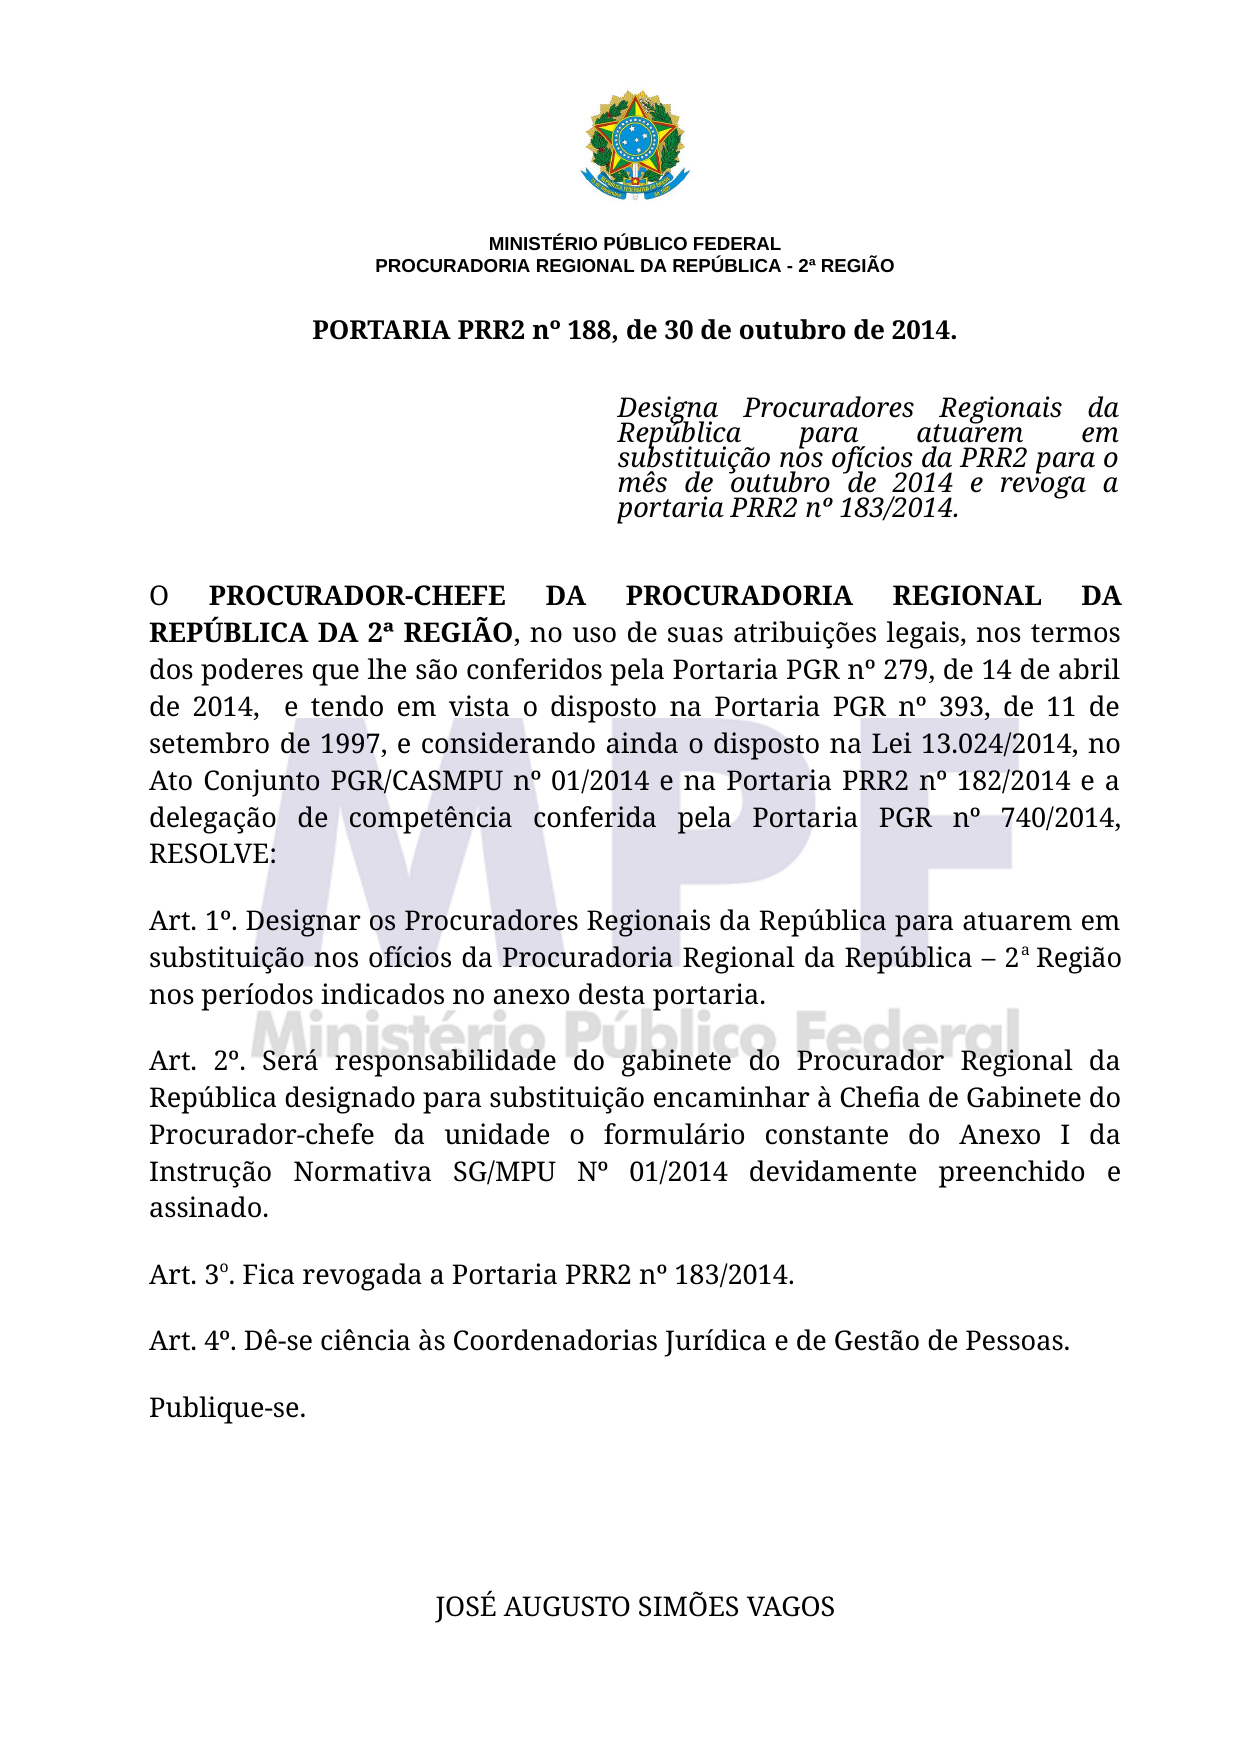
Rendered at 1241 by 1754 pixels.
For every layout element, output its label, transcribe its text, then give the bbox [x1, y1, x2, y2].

picture [576, 87, 694, 203]
text Art. 1º. Designar os Procuradores Regionais da República para atuarem em substituição nos ofícios da Procuradoria Regional da República – 2a Região nos períodos indicados no anexo desta portaria. [149, 901, 1122, 1012]
text Art. 2º. Será responsabilidade do gabinete do Procurador Regional da República designado para substituição encaminhar à Chefia de Gabinete do Procurador-chefe da unidade o formulário constante do Anexo I da Instrução Normativa SG/MPU Nº 01/2014 devidamente preenchido e assinado. [149, 1041, 1122, 1226]
text MINISTÉRIO PÚBLICO FEDERAL [148, 233, 1122, 255]
picture [251, 1012, 1019, 1041]
text Art. 4º. Dê-se ciência às Coordenadorias Jurídica e de Gestão de Pessoas. [149, 1322, 1122, 1358]
text JOSÉ AUGUSTO SIMÕES VAGOS [149, 1587, 1122, 1624]
text Publique-se. [149, 1388, 1122, 1425]
text O PROCURADOR-CHEFE DA PROCURADORIA REGIONAL DA REPÚBLICA DA 2ª REGIÃO, no uso de suas atribuições legais, nos termos dos poderes que lhe são conferidos pela Portaria PGR nº 279, de 14 de abril de 2014, e tendo em vista o disposto na Portaria PGR nº 393, de 11 de setembro de 1997, e considerando ainda o disposto na Lei 13.024/2014, no Ato Conjunto PGR/CASMPU nº 01/2014 e na Portaria PRR2 nº 182/2014 e a delegação de competência conferida pela Portaria PGR nº 740/2014, RESOLVE: [149, 577, 1122, 872]
text PROCURADORIA REGIONAL DA REPÚBLICA - 2ª REGIÃO [148, 255, 1122, 276]
picture [251, 872, 1019, 901]
text Art. 3o. Fica revogada a Portaria PRR2 nº 183/2014. [149, 1255, 1122, 1292]
text PORTARIA PRR2 nº 188, de 30 de outubro de 2014. [148, 312, 1122, 347]
text Designa Procuradores Regionais da República para atuarem em substituição nos ofícios da PRR2 para o mês de outubro de 2014 e revoga a portaria PRR2 nº 183/2014. [617, 397, 1122, 522]
